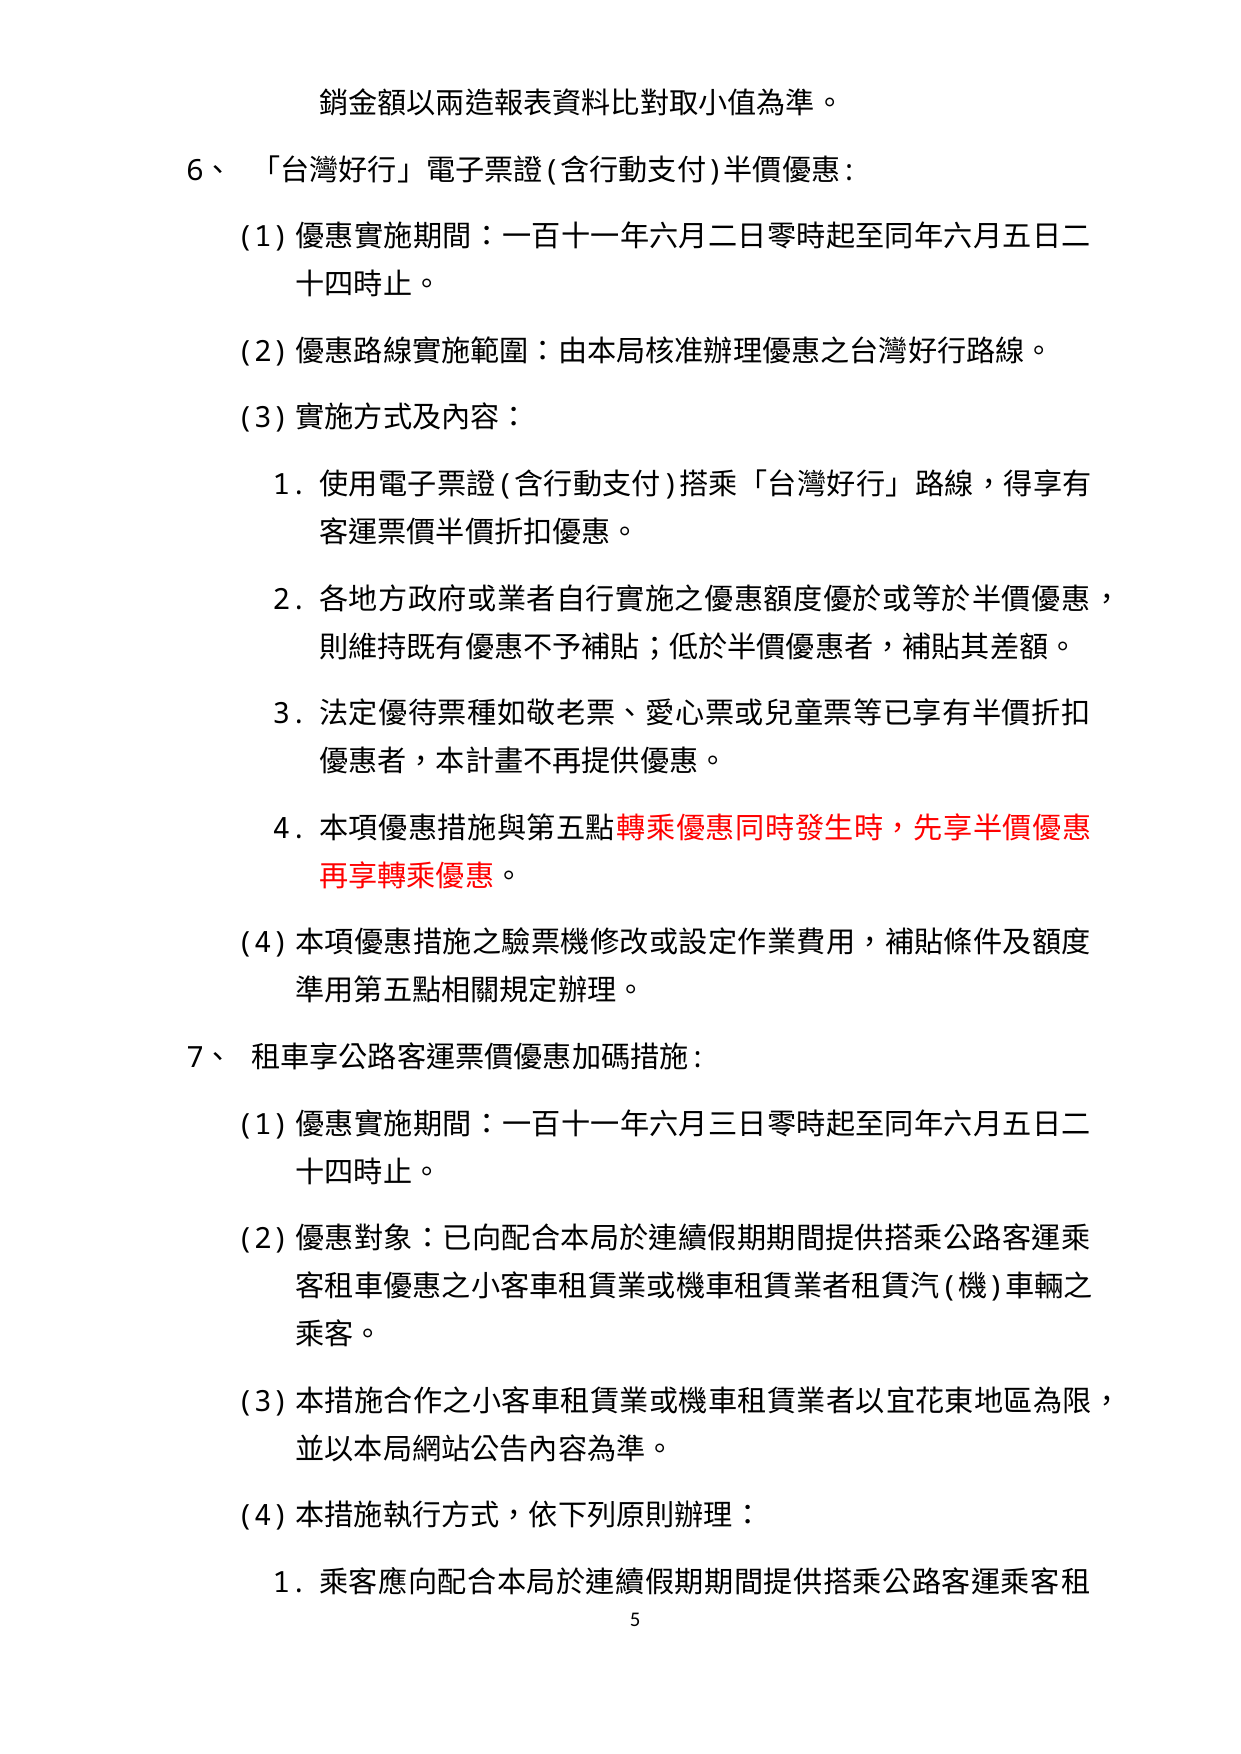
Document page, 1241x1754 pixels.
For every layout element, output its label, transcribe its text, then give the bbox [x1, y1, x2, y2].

list 本措施執行方式，依下列原則辦理： [236, 1487, 1092, 1535]
list 租車享公路客運票價優惠加碼措施: [186, 1029, 1092, 1077]
list 優惠對象：已向配合本局於連續假期期間提供搭乘公路客運乘客租車優惠之小客車租賃業或機車租賃業者租賃汽(機)車輛之乘客。 [236, 1210, 1092, 1354]
list 本措施合作之小客車租賃業或機車租賃業者以宜花東地區為限，並以本局網站公告內容為準。 [236, 1373, 1092, 1469]
list 本項優惠措施之驗票機修改或設定作業費用，補貼條件及額度準用第五點相關規定辦理。 [236, 914, 1092, 1010]
list 本項優惠措施與第五點轉乘優惠同時發生時，先享半價優惠再享轉乘優惠。 [307, 800, 1092, 896]
list 「台灣好行」電子票證(含行動支付)半價優惠: [186, 142, 1092, 189]
list 各地方政府或業者自行實施之優惠額度優於或等於半價優惠，則維持既有優惠不予補貼；低於半價優惠者，補貼其差額。 [307, 571, 1092, 667]
list 銷金額以兩造報表資料比對取小值為準。 [307, 75, 1092, 123]
list 實施方式及內容： [236, 389, 1092, 437]
list 優惠路線實施範圍：由本局核准辦理優惠之台灣好行路線。 [236, 323, 1092, 371]
list 優惠實施期間：一百十一年六月二日零時起至同年六月五日二十四時止。 [236, 208, 1092, 304]
list 法定優待票種如敬老票、愛心票或兒童票等已享有半價折扣優惠者，本計畫不再提供優惠。 [307, 685, 1092, 781]
list 乘客應向配合本局於連續假期期間提供搭乘公路客運乘客租 [307, 1554, 1092, 1602]
list 優惠實施期間：一百十一年六月三日零時起至同年六月五日二十四時止。 [236, 1096, 1092, 1192]
list 使用電子票證(含行動支付)搭乘「台灣好行」路線，得享有客運票價半價折扣優惠。 [307, 456, 1092, 552]
